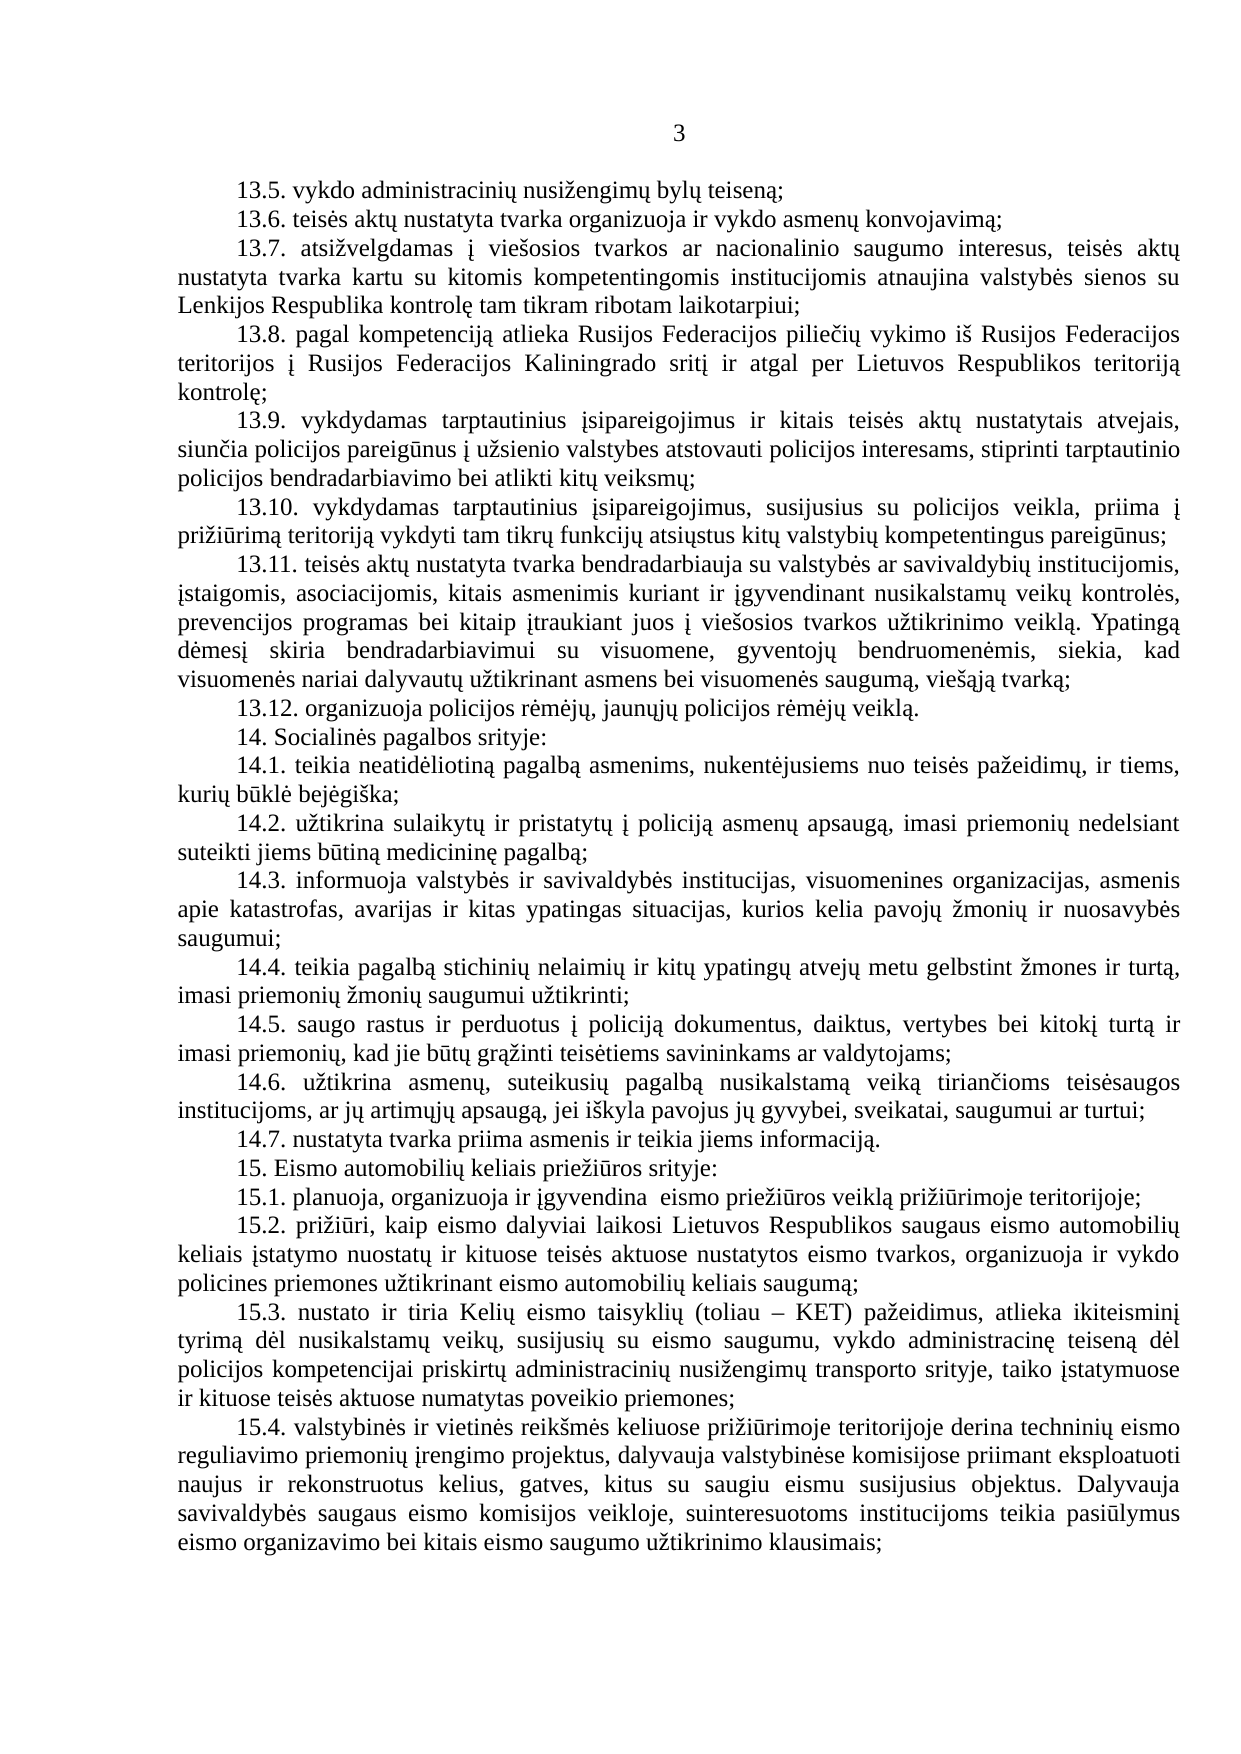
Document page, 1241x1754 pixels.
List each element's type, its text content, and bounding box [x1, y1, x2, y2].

text 13.12. organizuoja policijos rėmėjų, jaunųjų policijos rėmėjų veiklą. [177, 693, 1181, 722]
text 14.2. užtikrina sulaikytų ir pristatytų į policiją asmenų apsaugą, imasi priemonių nedelsiant suteikti jiems būtiną medicininę pagalbą; [177, 808, 1181, 866]
text 14.3. informuoja valstybės ir savivaldybės institucijas, visuomenines organizacijas, asmenis apie katastrofas, avarijas ir kitas ypatingas situacijas, kurios kelia pavojų žmonių ir nuosavybės saugumui; [177, 866, 1181, 952]
text 14.4. teikia pagalbą stichinių nelaimių ir kitų ypatingų atvejų metu gelbstint žmones ir turtą, imasi priemonių žmonių saugumui užtikrinti; [177, 952, 1181, 1009]
text 14. Socialinės pagalbos srityje: [177, 722, 1181, 751]
text 13.6. teisės aktų nustatyta tvarka organizuoja ir vykdo asmenų konvojavimą; [177, 204, 1181, 233]
text 13.8. pagal kompetenciją atlieka Rusijos Federacijos piliečių vykimo iš Rusijos Federacijos teritorijos į Rusijos Federacijos Kaliningrado sritį ir atgal per Lietuvos Respublikos teritoriją kontrolę; [177, 319, 1181, 406]
text 15.1. planuoja, organizuoja ir įgyvendina eismo priežiūros veiklą prižiūrimoje teritorijoje; [177, 1182, 1181, 1211]
text 15. Eismo automobilių keliais priežiūros srityje: [177, 1153, 1181, 1182]
text 15.2. prižiūri, kaip eismo dalyviai laikosi Lietuvos Respublikos saugaus eismo automobilių keliais įstatymo nuostatų ir kituose teisės aktuose nustatytos eismo tvarkos, organizuoja ir vykdo policines priemones užtikrinant eismo automobilių keliais saugumą; [177, 1211, 1181, 1297]
text 14.6. užtikrina asmenų, suteikusių pagalbą nusikalstamą veiką tiriančioms teisėsaugos institucijoms, ar jų artimųjų apsaugą, jei iškyla pavojus jų gyvybei, sveikatai, saugumui ar turtui; [177, 1067, 1181, 1124]
text 15.4. valstybinės ir vietinės reikšmės keliuose prižiūrimoje teritorijoje derina techninių eismo reguliavimo priemonių įrengimo projektus, dalyvauja valstybinėse komisijose priimant eksploatuoti naujus ir rekonstruotus kelius, gatves, kitus su saugiu eismu susijusius objektus. Dalyvauja savivaldybės saugaus eismo komisijos veikloje, suinteresuotoms institucijoms teikia pasiūlymus eismo organizavimo bei kitais eismo saugumo užtikrinimo klausimais; [177, 1412, 1181, 1556]
text 13.7. atsižvelgdamas į viešosios tvarkos ar nacionalinio saugumo interesus, teisės aktų nustatyta tvarka kartu su kitomis kompetentingomis institucijomis atnaujina valstybės sienos su Lenkijos Respublika kontrolę tam tikram ribotam laikotarpiui; [177, 233, 1181, 319]
text 13.5. vykdo administracinių nusižengimų bylų teiseną; [177, 176, 1181, 204]
text 15.3. nustato ir tiria Kelių eismo taisyklių (toliau – KET) pažeidimus, atlieka ikiteisminį tyrimą dėl nusikalstamų veikų, susijusių su eismo saugumu, vykdo administracinę teiseną dėl policijos kompetencijai priskirtų administracinių nusižengimų transporto srityje, taiko įstatymuose ir kituose teisės aktuose numatytas poveikio priemones; [177, 1297, 1181, 1412]
text 14.7. nustatyta tvarka priima asmenis ir teikia jiems informaciją. [177, 1124, 1181, 1153]
text 14.1. teikia neatidėliotiną pagalbą asmenims, nukentėjusiems nuo teisės pažeidimų, ir tiems, kurių būklė bejėgiška; [177, 751, 1181, 808]
text 13.10. vykdydamas tarptautinius įsipareigojimus, susijusius su policijos veikla, priima į prižiūrimą teritoriją vykdyti tam tikrų funkcijų atsiųstus kitų valstybių kompetentingus pareigūnus; [177, 492, 1181, 549]
text 13.11. teisės aktų nustatyta tvarka bendradarbiauja su valstybės ar savivaldybių institucijomis, įstaigomis, asociacijomis, kitais asmenimis kuriant ir įgyvendinant nusikalstamų veikų kontrolės, prevencijos programas bei kitaip įtraukiant juos į viešosios tvarkos užtikrinimo veiklą. Ypatingą dėmesį skiria bendradarbiavimui su visuomene, gyventojų bendruomenėmis, siekia, kad visuomenės nariai dalyvautų užtikrinant asmens bei visuomenės saugumą, viešąją tvarką; [177, 549, 1181, 693]
text 13.9. vykdydamas tarptautinius įsipareigojimus ir kitais teisės aktų nustatytais atvejais, siunčia policijos pareigūnus į užsienio valstybes atstovauti policijos interesams, stiprinti tarptautinio policijos bendradarbiavimo bei atlikti kitų veiksmų; [177, 406, 1181, 492]
text 14.5. saugo rastus ir perduotus į policiją dokumentus, daiktus, vertybes bei kitokį turtą ir imasi priemonių, kad jie būtų grąžinti teisėtiems savininkams ar valdytojams; [177, 1009, 1181, 1067]
